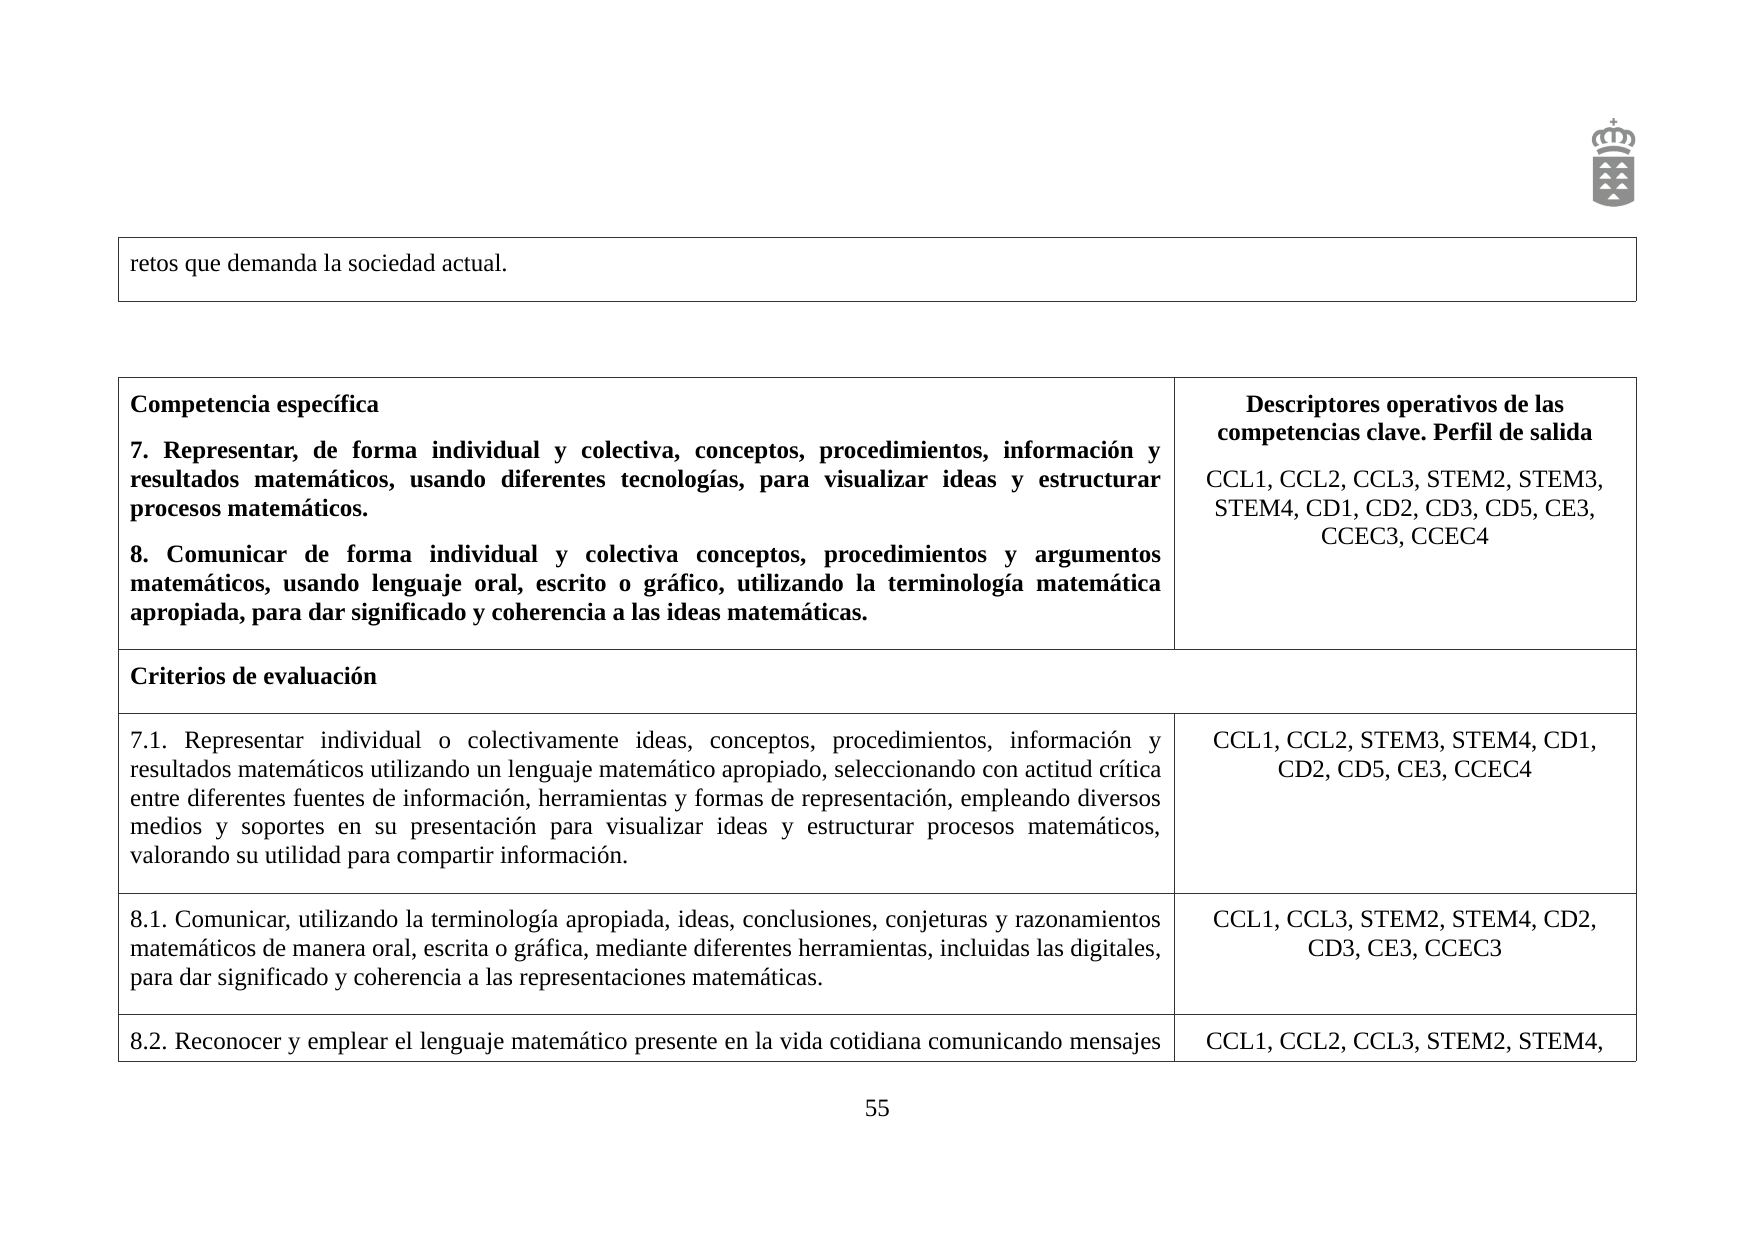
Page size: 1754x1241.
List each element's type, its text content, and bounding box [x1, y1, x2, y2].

table_cell Criterios de evaluación [119, 650, 1636, 713]
table_cell 7.1. Representar individual o colectivamente ideas, conceptos, procedimientos, información y resultados matemáticos utilizando un lenguaje matemático apropiado, seleccionando con actitud crítica entre diferentes fuentes de información, herramientas y formas de representación, empleando diversos medios y soportes en su presentación para visualizar ideas y estructurar procesos matemáticos, valorando su utilidad para compartir información. [119, 714, 1174, 893]
table_cell retos que demanda la sociedad actual. [119, 238, 1636, 301]
table_cell CCL1, CCL3, STEM2, STEM4, CD2, CD3, CE3, CCEC3 [1175, 894, 1636, 1014]
table_cell CCL1, CCL2, STEM3, STEM4, CD1, CD2, CD5, CE3, CCEC4 [1175, 714, 1636, 893]
table_cell 8.1. Comunicar, utilizando la terminología apropiada, ideas, conclusiones, conjeturas y razonamientos matemáticos de manera oral, escrita o gráfica, mediante diferentes herramientas, incluidas las digitales, para dar significado y coherencia a las representaciones matemáticas. [119, 894, 1174, 1014]
table_cell CCL1, CCL2, CCL3, STEM2, STEM4, [1175, 1015, 1636, 1061]
table_cell 8.2. Reconocer y emplear el lenguaje matemático presente en la vida cotidiana comunicando mensajes [119, 1015, 1174, 1061]
picture [1591, 118, 1636, 207]
table_header Descriptores operativos de las competencias clave. Perfil de salida CCL1, CCL2, CCL3, STEM2, STEM3, STEM4, CD1, CD2, CD3, CD5, CE3, CCEC3, CCEC4 [1175, 378, 1636, 649]
table_header Competencia específica 7. Representar, de forma individual y colectiva, conceptos, procedimientos, información y resultados matemáticos, usando diferentes tecnologías, para visualizar ideas y estructurar procesos matemáticos. 8. Comunicar de forma individual y colectiva conceptos, procedimientos y argumentos matemáticos, usando lenguaje oral, escrito o gráfico, utilizando la terminología matemática apropiada, para dar significado y coherencia a las ideas matemáticas. [119, 378, 1174, 649]
